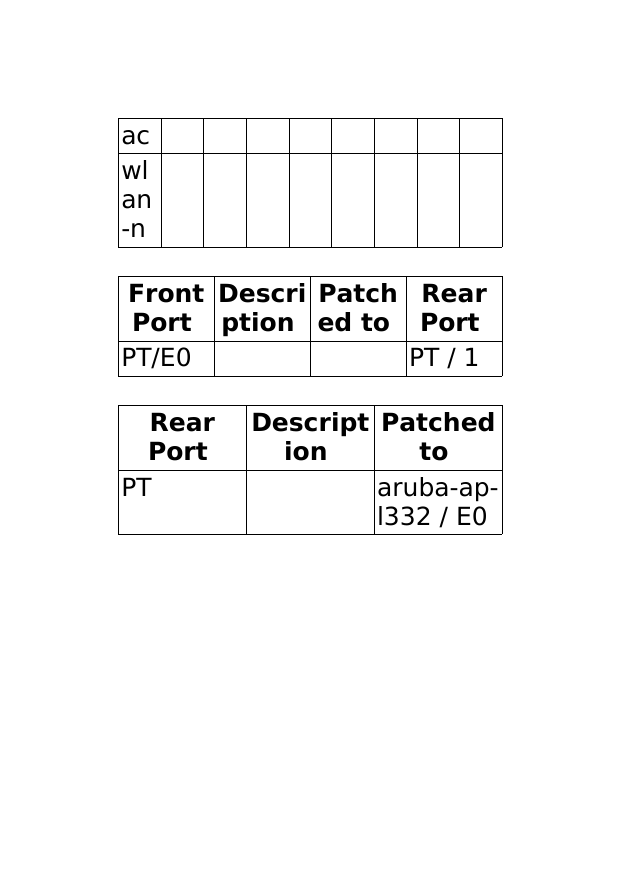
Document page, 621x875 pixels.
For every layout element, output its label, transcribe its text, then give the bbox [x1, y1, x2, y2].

table_cell ac [119, 119, 161, 153]
table_cell [204, 154, 246, 247]
table_cell [332, 154, 374, 247]
table_header Rear Port [119, 406, 246, 470]
table_header Patched to [375, 406, 502, 470]
table_cell wlan-n [119, 154, 161, 247]
table_cell [162, 154, 203, 247]
table_cell [215, 342, 310, 376]
table_cell [247, 119, 289, 153]
table_cell PT / 1 [407, 342, 502, 376]
table_cell [418, 119, 459, 153]
table_header Description [215, 277, 310, 341]
table_header Patched to [311, 277, 406, 341]
table_cell [162, 119, 203, 153]
table_header Rear Port [407, 277, 502, 341]
table_cell [375, 154, 417, 247]
table_cell aruba-ap-l332 / E0 [375, 471, 502, 534]
table_header Description [247, 406, 374, 470]
table_cell PT/E0 [119, 342, 214, 376]
table_cell [460, 119, 502, 153]
table_header Front Port [119, 277, 214, 341]
table_cell [311, 342, 406, 376]
table_cell PT [119, 471, 246, 534]
table_cell [375, 119, 417, 153]
table_cell [290, 154, 331, 247]
table_cell [332, 119, 374, 153]
table_cell [418, 154, 459, 247]
table_cell [247, 154, 289, 247]
table_cell [204, 119, 246, 153]
table_cell [247, 471, 374, 534]
table_cell [460, 154, 502, 247]
table_cell [290, 119, 331, 153]
